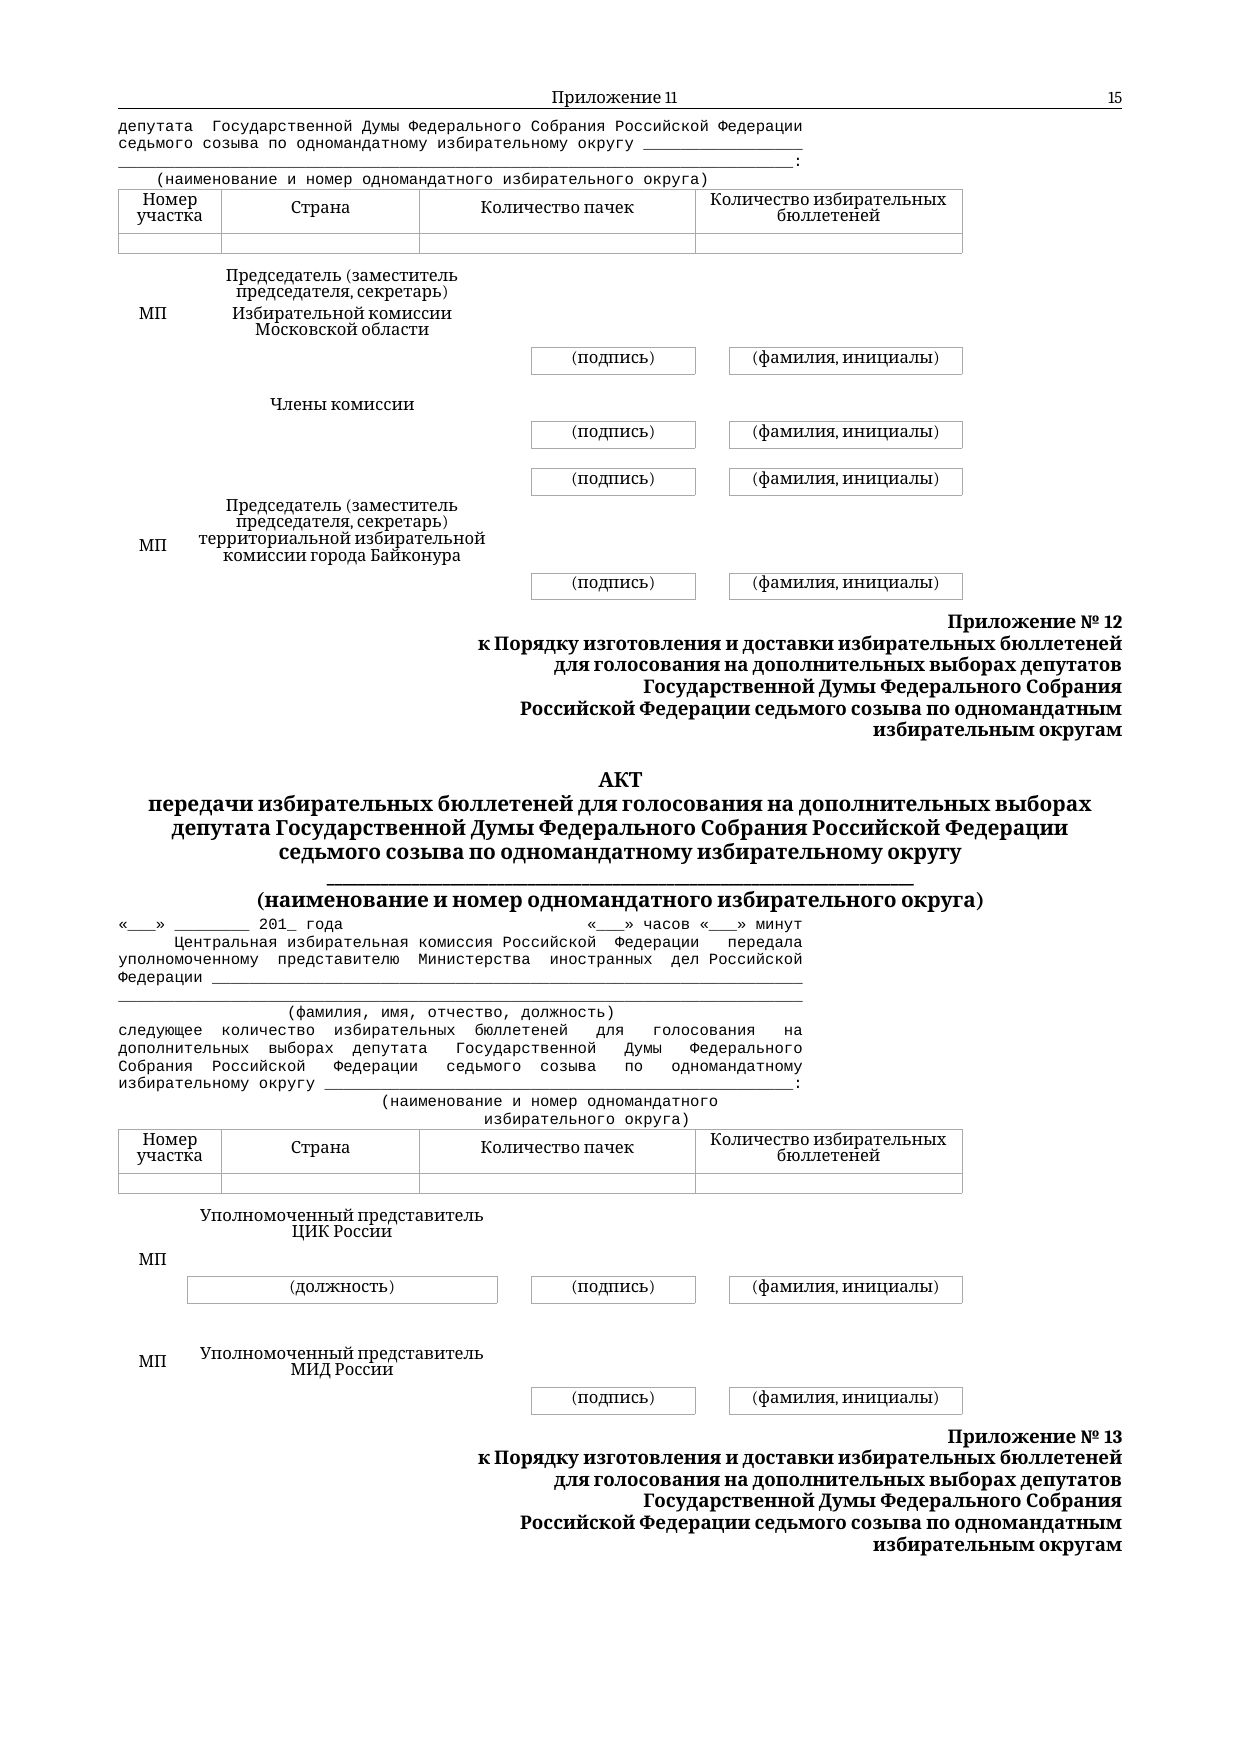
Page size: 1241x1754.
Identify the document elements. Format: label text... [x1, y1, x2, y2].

text _________________________________________________________________________ [118, 987, 1122, 1005]
table_cell [695, 495, 729, 572]
table_cell [118, 347, 187, 374]
table_cell [696, 1387, 729, 1414]
table_cell [187, 1323, 497, 1343]
table_cell [222, 1174, 419, 1193]
table_header [695, 1205, 729, 1249]
text седьмого созыва по одномандатному избирательному округу _________________ [118, 136, 1122, 153]
table_header [729, 265, 962, 286]
table_cell [695, 1303, 729, 1323]
table_cell (фамилия, инициалы) [730, 574, 962, 599]
table_cell [420, 234, 695, 253]
table_cell МП [118, 495, 187, 572]
table_header [531, 1205, 695, 1249]
table_cell [222, 234, 419, 253]
table_header [531, 265, 695, 286]
table_cell [696, 421, 729, 448]
table_header Количество пачек [420, 190, 695, 233]
table_cell [696, 347, 729, 374]
table_cell [118, 573, 187, 599]
table_cell [497, 1387, 531, 1414]
text следующее количество избирательных бюллетеней для голосования на [118, 1023, 1122, 1040]
table_cell [498, 1276, 531, 1303]
table_cell (подпись) [532, 1277, 695, 1303]
table_cell [187, 573, 497, 599]
table_cell (подпись) [532, 469, 695, 495]
table_cell [696, 573, 729, 599]
table_header Номер участка [119, 1130, 221, 1173]
text депутата Государственной Думы Федерального Собрания Российской Федерации [118, 118, 1122, 136]
table_cell (фамилия, инициалы) [730, 422, 962, 448]
table_cell [497, 573, 531, 599]
table_cell [531, 1323, 695, 1343]
table_cell (фамилия, инициалы) [730, 469, 962, 495]
table_cell [118, 1323, 187, 1343]
table_cell [497, 468, 531, 495]
table_cell [531, 286, 695, 347]
table_cell [187, 347, 497, 374]
table_header [695, 265, 729, 286]
table_header Уполномоченный представитель ЦИК России [187, 1205, 497, 1249]
table_cell [497, 495, 531, 572]
table_cell (подпись) [532, 422, 695, 448]
table_cell [531, 1304, 695, 1323]
table_header Страна [222, 1130, 419, 1173]
table_cell Члены комиссии [187, 394, 497, 421]
table_header Председатель (заместитель председателя, секретарь) Избирательной комиссии Московской области [187, 265, 497, 347]
table_header [497, 265, 531, 286]
table_cell МП [118, 1343, 187, 1387]
table_cell [118, 1303, 187, 1323]
table_cell (подпись) [532, 574, 695, 599]
table_cell [696, 234, 962, 253]
text уполномоченному представителю Министерства иностранных дел Российской [118, 952, 1122, 969]
table_cell [497, 1249, 531, 1276]
table_cell [497, 1303, 531, 1323]
table_cell [531, 449, 695, 468]
table_cell [696, 1276, 729, 1303]
table_cell [497, 286, 531, 347]
text Федерации _______________________________________________________________ [118, 969, 1122, 987]
table_cell [729, 1249, 962, 1276]
table_header Количество пачек [420, 1130, 695, 1173]
table_cell [187, 448, 497, 468]
table_cell (подпись) [532, 348, 695, 374]
table_cell [696, 468, 729, 495]
table_cell [420, 1174, 695, 1193]
table_cell [695, 1249, 729, 1276]
table_cell [729, 286, 962, 347]
table_cell [497, 1343, 531, 1387]
table_cell [118, 374, 187, 421]
table_cell [729, 449, 962, 468]
text дополнительных выборах депутата Государственной Думы Федерального [118, 1040, 1122, 1058]
table_cell [118, 1387, 187, 1414]
text Центральная избирательная комиссия Российской Федерации передала [118, 934, 1122, 952]
table_cell [695, 1343, 729, 1387]
table_header [118, 1205, 187, 1249]
table_cell [187, 1304, 497, 1323]
table_cell [497, 1323, 531, 1343]
table_cell [695, 374, 729, 421]
table_cell [729, 375, 962, 421]
text избирательного округа) [118, 1111, 1122, 1129]
table_cell [695, 1323, 729, 1343]
table_cell [497, 374, 531, 421]
table_cell [696, 1174, 962, 1193]
table_cell (фамилия, инициалы) [730, 1277, 962, 1303]
table_cell [531, 375, 695, 421]
table_header Количество избирательных бюллетеней [696, 1130, 962, 1173]
text «___» ________ 201_ года «___» часов «___» минут [118, 916, 1122, 934]
table_cell [531, 1343, 695, 1387]
table_header Количество избирательных бюллетеней [696, 190, 962, 233]
table_cell Уполномоченный представитель МИД России [187, 1343, 497, 1387]
table_header [118, 265, 187, 286]
table_cell МП [118, 286, 187, 347]
table_cell МП [118, 1249, 187, 1276]
table_cell (подпись) [532, 1388, 695, 1414]
subtitle АКТ передачи избирательных бюллетеней для голосования на дополнительных выборах депутата Государственной Думы Федерального Собрания Российской Федерации седьмого созыва по одномандатному избирательному округу ____________________________________________________________________________ (наименование и номер одномандатного избирательного округа) [118, 768, 1122, 912]
table_cell [187, 468, 497, 495]
table_cell [695, 448, 729, 468]
text избирательному округу __________________________________________________: [118, 1076, 1122, 1093]
table_cell [119, 234, 221, 253]
text (фамилия, имя, отчество, должность) [118, 1005, 1122, 1023]
table_cell [497, 448, 531, 468]
table_header [729, 1205, 962, 1249]
table_cell (фамилия, инициалы) [730, 348, 962, 374]
text Приложение № 13 к Порядку изготовления и доставки избирательных бюллетеней для голосования на дополнительных выборах депутатов Государственной Думы Федерального Собрания Российской Федерации седьмого созыва по одномандатным избирательным округам [118, 1426, 1122, 1556]
table_header [497, 1205, 531, 1249]
text Приложение № 12 к Порядку изготовления и доставки избирательных бюллетеней для голосования на дополнительных выборах депутатов Государственной Думы Федерального Собрания Российской Федерации седьмого созыва по одномандатным избирательным округам [118, 612, 1122, 741]
table_cell (должность) [188, 1277, 497, 1303]
table_cell [695, 286, 729, 347]
table_cell Председатель (заместитель председателя, секретарь) территориальной избирательной комиссии города Байконура [187, 495, 497, 572]
table_cell [497, 347, 531, 374]
table_cell [187, 1387, 497, 1414]
table_cell [497, 421, 531, 448]
table_cell [729, 1304, 962, 1323]
table_cell [187, 421, 497, 448]
text (наименование и номер одномандатного избирательного округа) [118, 171, 1122, 189]
table_cell [531, 496, 695, 572]
text (наименование и номер одномандатного [118, 1093, 1122, 1111]
table_header Страна [222, 190, 419, 233]
table_cell [729, 496, 962, 572]
table_cell [119, 1174, 221, 1193]
table_cell [118, 1276, 187, 1303]
table_cell [531, 1249, 695, 1276]
table_cell [187, 1249, 497, 1276]
text ________________________________________________________________________: [118, 153, 1122, 171]
table_cell [187, 374, 497, 394]
text Собрания Российской Федерации седьмого созыва по одномандатному [118, 1058, 1122, 1076]
table_cell [118, 468, 187, 495]
table_cell (фамилия, инициалы) [730, 1388, 962, 1414]
table_cell [729, 1323, 962, 1343]
table_cell [118, 448, 187, 468]
table_cell [118, 421, 187, 448]
table_header Номер участка [119, 190, 221, 233]
table_cell [729, 1343, 962, 1387]
